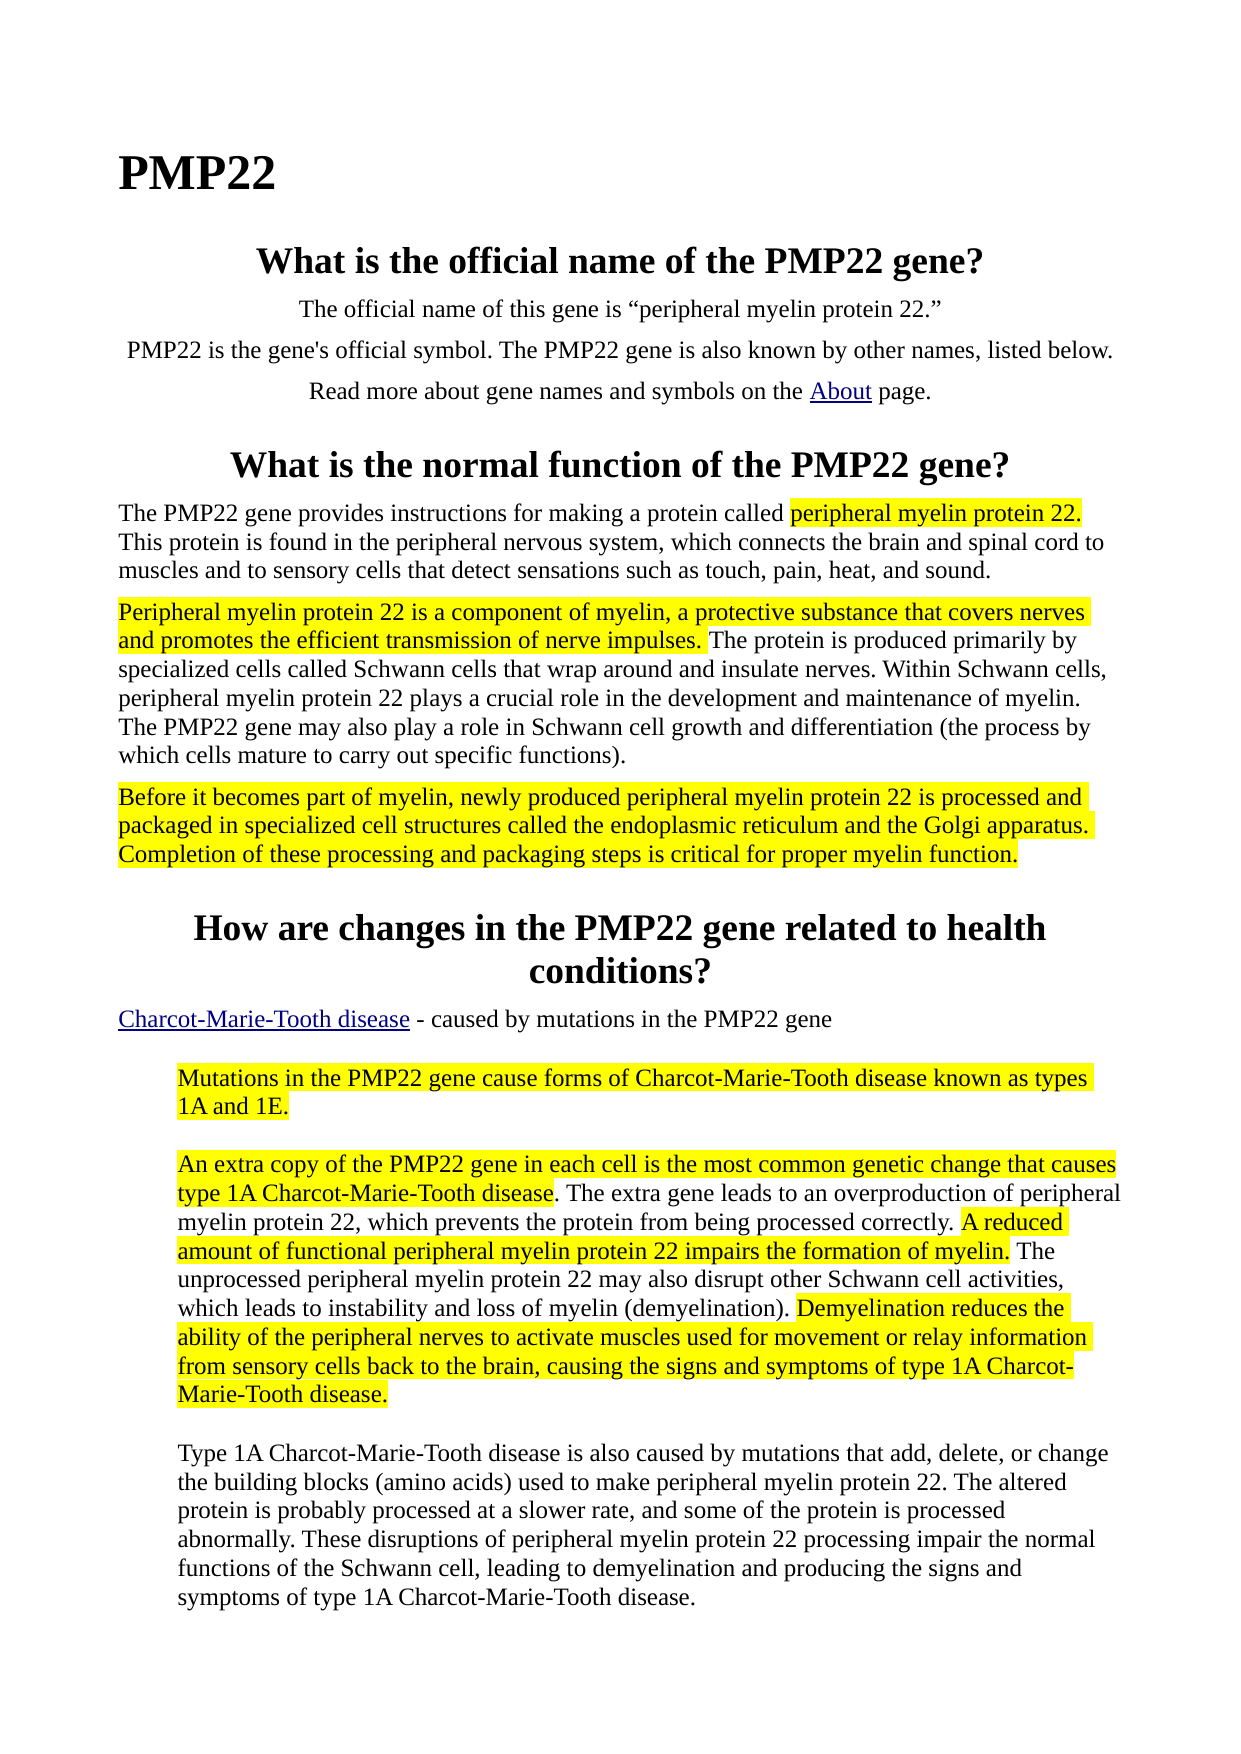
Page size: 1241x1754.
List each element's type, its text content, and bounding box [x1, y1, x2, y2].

subtitle What is the official name of the PMP22 gene? [118, 238, 1122, 281]
text The PMP22 gene provides instructions for making a protein called peripheral myelin protein 22. This protein is found in the peripheral nervous system, which connects the brain and spinal cord to muscles and to sensory cells that detect sensations such as touch, pain, heat, and sound. [118, 498, 1122, 584]
subtitle Charcot-Marie-Tooth disease - caused by mutations in the PMP22 gene [118, 1004, 1122, 1033]
text The official name of this gene is “peripheral myelin protein 22.” [118, 294, 1122, 322]
text Peripheral myelin protein 22 is a component of myelin, a protective substance that covers nerves and promotes the efficient transmission of nerve impulses. The protein is produced primarily by specialized cells called Schwann cells that wrap around and insulate nerves. Within Schwann cells, peripheral myelin protein 22 plays a crucial role in the development and maintenance of myelin. The PMP22 gene may also play a role in Schwann cell growth and differentiation (the process by which cells mature to carry out specific functions). [118, 597, 1122, 769]
subtitle What is the normal function of the PMP22 gene? [118, 442, 1122, 486]
list Type 1A Charcot-Marie-Tooth disease is also caused by mutations that add, delete, or change the building blocks (amino acids) used to make peripheral myelin protein 22. The altered protein is probably processed at a slower rate, and some of the protein is processed abnormally. These disruptions of peripheral myelin protein 22 processing impair the normal functions of the Schwann cell, leading to demyelination and producing the signs and symptoms of type 1A Charcot-Marie-Tooth disease. [177, 1438, 1122, 1610]
text Read more about gene names and symbols on the About page. [118, 376, 1122, 405]
text PMP22 is the gene's official symbol. The PMP22 gene is also known by other names, listed below. [118, 335, 1122, 364]
subtitle PMP22 [118, 143, 1122, 201]
subtitle How are changes in the PMP22 gene related to health conditions? [118, 906, 1122, 992]
list Mutations in the PMP22 gene cause forms of Charcot-Marie-Tooth disease known as types 1A and 1E. [177, 1063, 1122, 1120]
text Before it becomes part of myelin, newly produced peripheral myelin protein 22 is processed and packaged in specialized cell structures called the endoplasmic reticulum and the Golgi apparatus. Completion of these processing and packaging steps is critical for proper myelin function. [118, 782, 1122, 868]
list An extra copy of the PMP22 gene in each cell is the most common genetic change that causes type 1A Charcot-Marie-Tooth disease. The extra gene leads to an overproduction of peripheral myelin protein 22, which prevents the protein from being processed correctly. A reduced amount of functional peripheral myelin protein 22 impairs the formation of myelin. The unprocessed peripheral myelin protein 22 may also disrupt other Schwann cell activities, which leads to instability and loss of myelin (demyelination). Demyelination reduces the ability of the peripheral nerves to activate muscles used for movement or relay information from sensory cells back to the brain, causing the signs and symptoms of type 1A Charcot-Marie-Tooth disease. [177, 1149, 1122, 1408]
